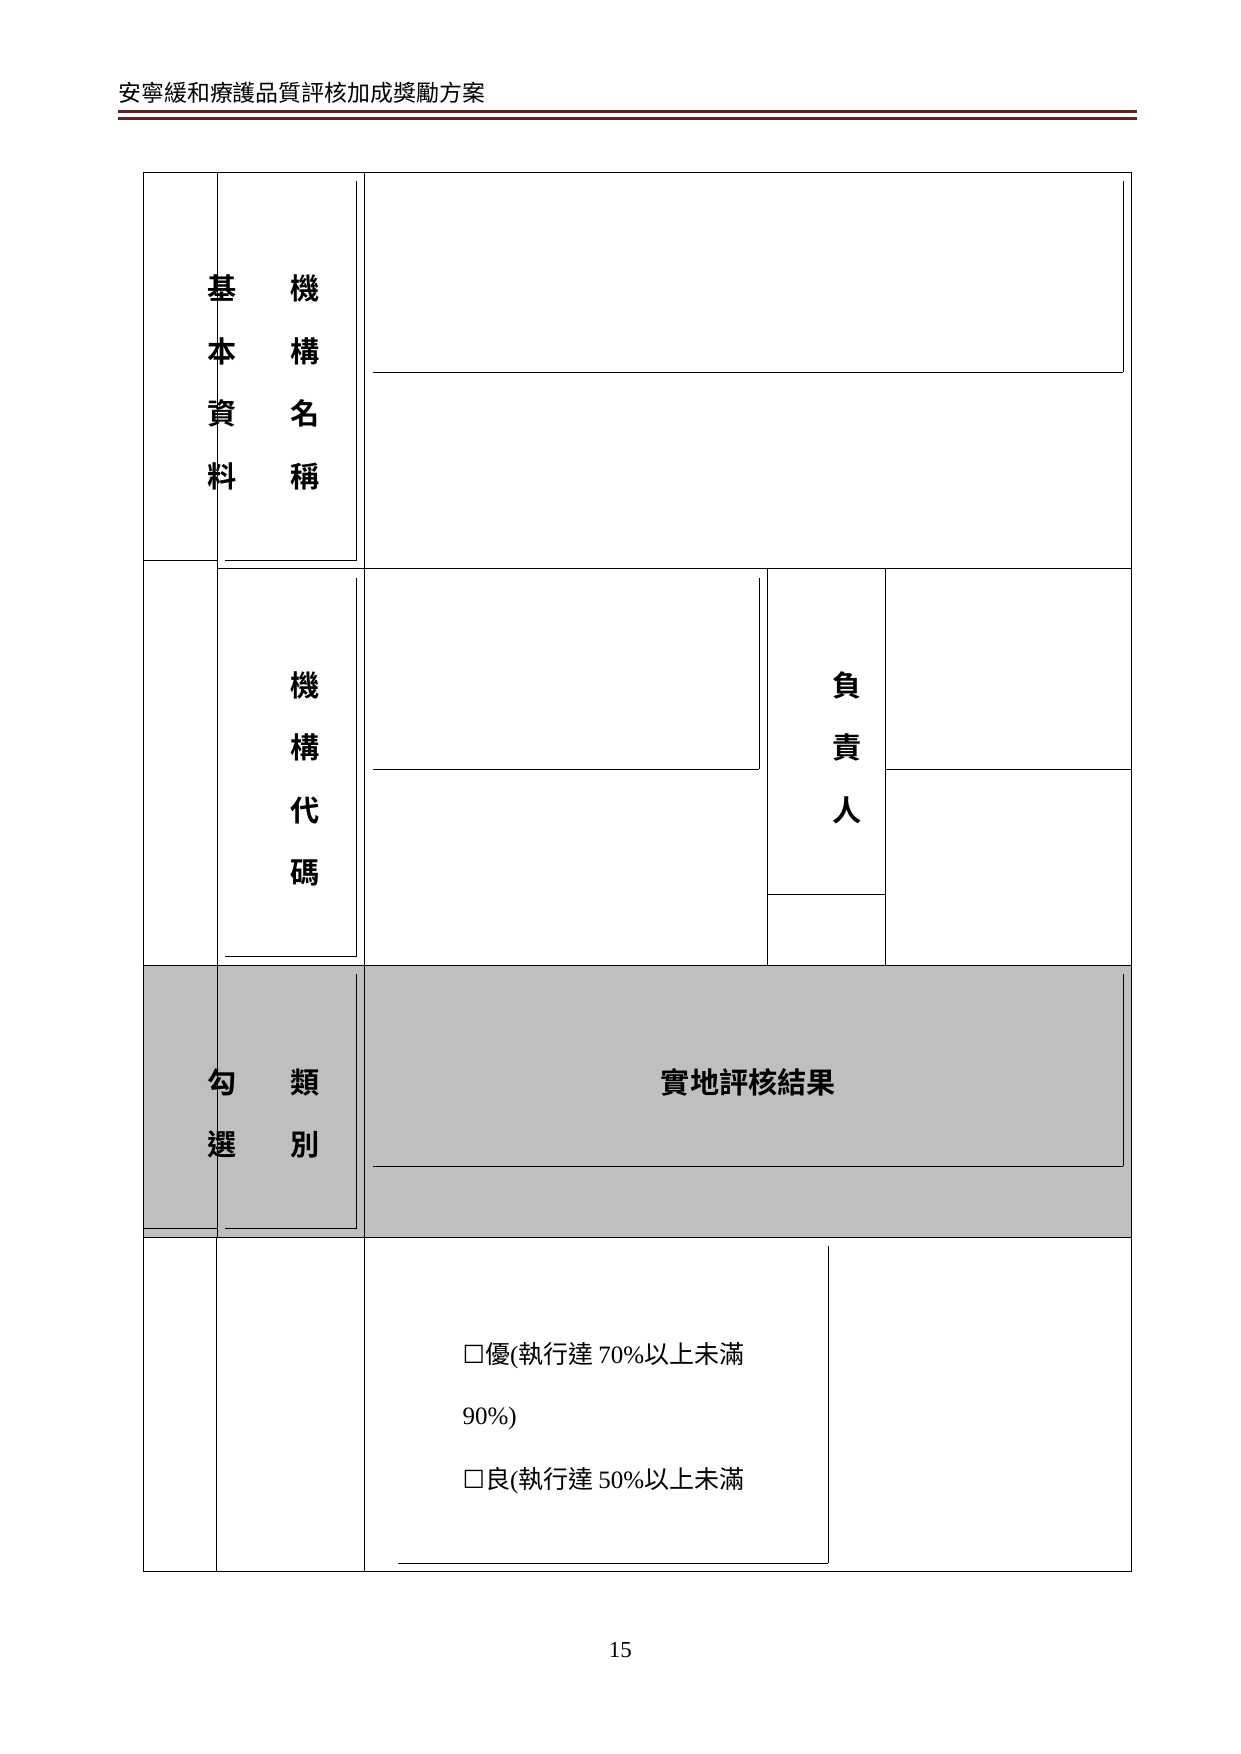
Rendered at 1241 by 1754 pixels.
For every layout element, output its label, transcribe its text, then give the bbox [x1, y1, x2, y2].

table_cell 機構代碼 [218, 569, 364, 965]
table_cell ☐優(執行達70%以上未滿90%) ☐良(執行達50%以上未滿 [365, 1238, 836, 1571]
table_cell [768, 895, 885, 965]
table_header 基本資料 [144, 173, 217, 560]
table_cell [365, 569, 767, 965]
table_cell [836, 1238, 1131, 1571]
table_header [365, 173, 1131, 568]
table_cell [886, 770, 1131, 965]
table_cell [886, 569, 1131, 769]
table_cell □ [144, 1238, 216, 1571]
table_header 機構名稱 [218, 173, 364, 568]
table_cell 勾選 [144, 1229, 217, 1237]
table_cell A.住院安寧 [217, 1238, 364, 1571]
table_cell 實地評核結果 [365, 966, 1131, 1237]
table_header 基本資料 [144, 561, 217, 965]
table_cell 負責人 [768, 569, 885, 894]
table_cell 類別 [218, 966, 364, 1237]
table_cell 勾選 [144, 966, 217, 1228]
